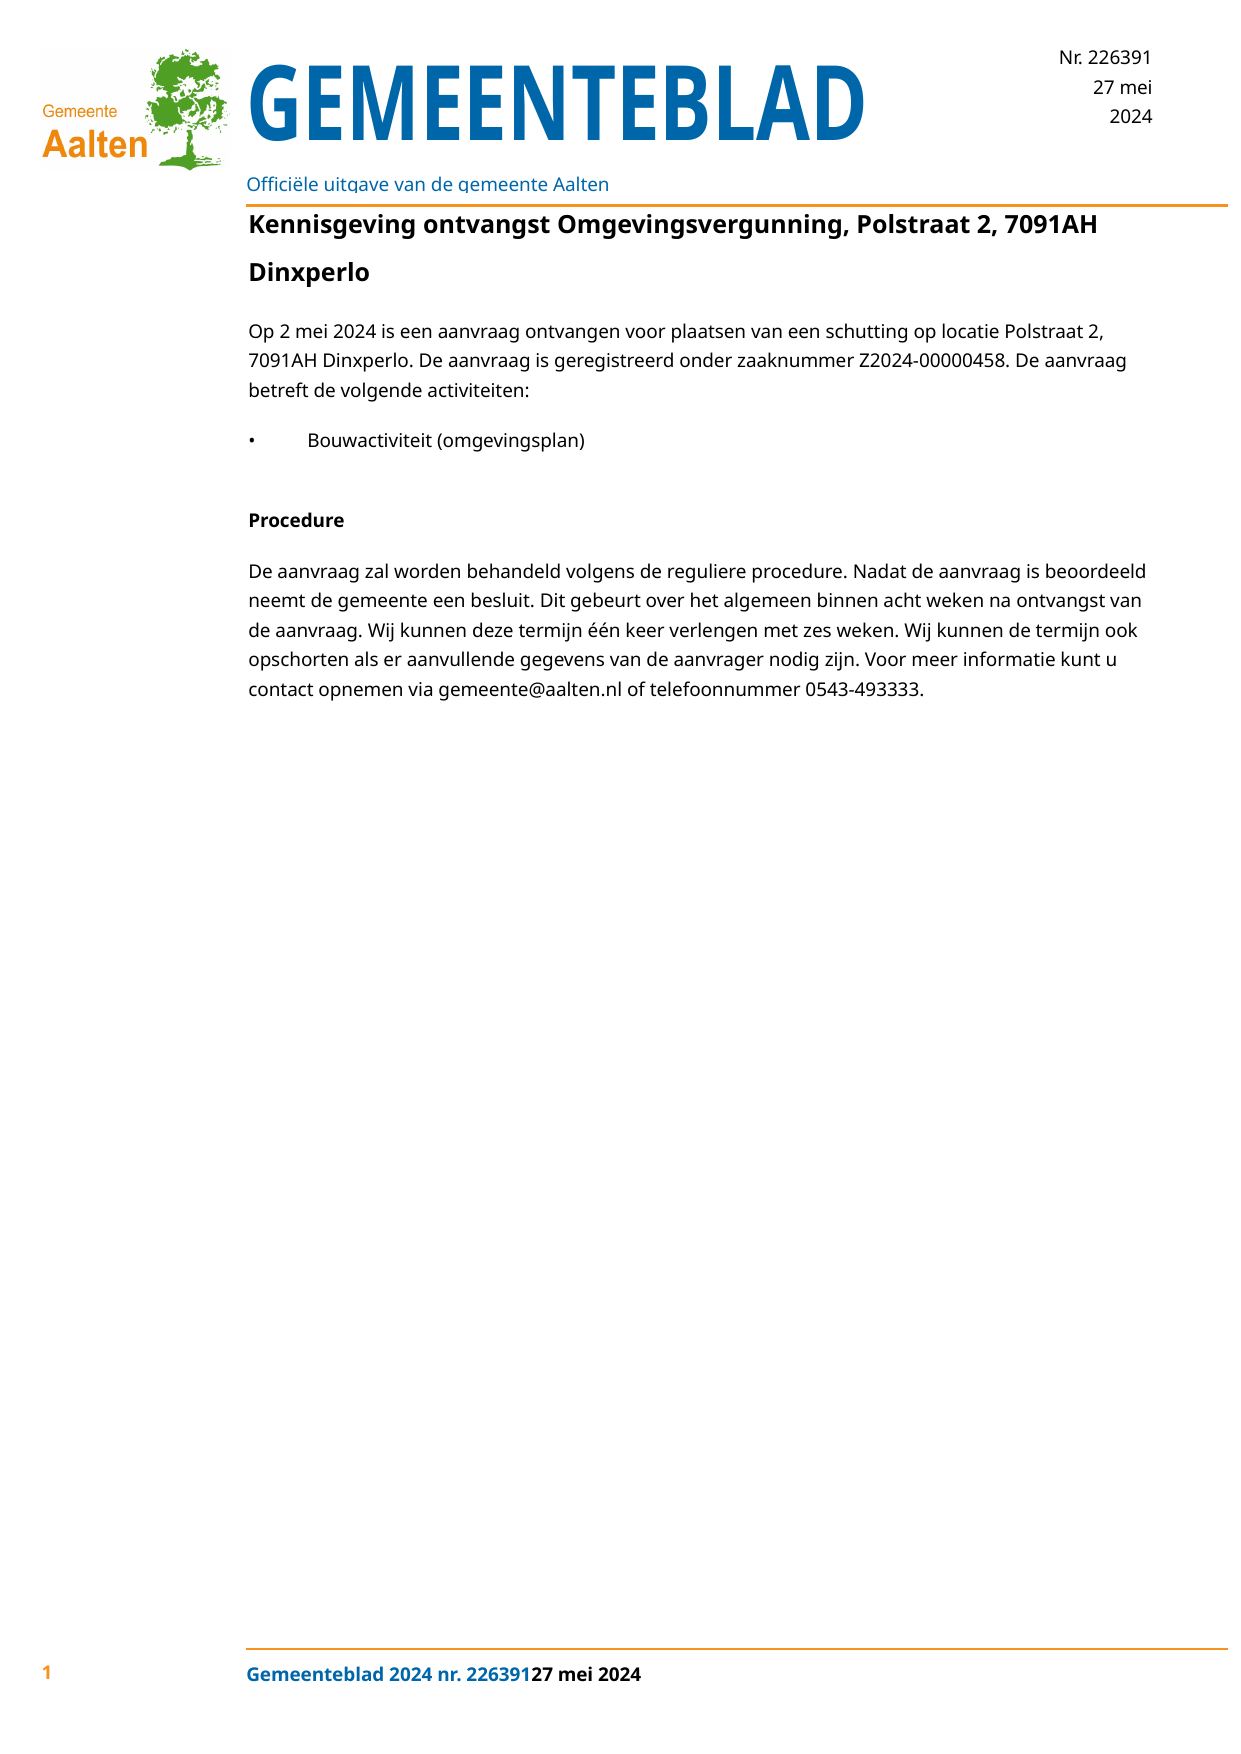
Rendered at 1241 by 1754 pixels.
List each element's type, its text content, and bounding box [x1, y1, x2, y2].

text De aanvraag zal worden behandeld volgens de reguliere procedure. Nadat de aanvraag is beoordeeld neemt de gemeente een besluit. Dit gebeurt over het algemeen binnen acht weken na ontvangst van de aanvraag. Wij kunnen deze termijn één keer verlengen met zes weken. Wij kunnen de termijn ook opschorten als er aanvullende gegevens van de aanvrager nodig zijn. Voor meer informatie kunt u contact opnemen via gemeente@aalten.nl of telefoonnummer 0543-493333. [248, 558, 1152, 702]
list Bouwactiviteit (omgevingsplan) [248, 427, 1152, 453]
text Procedure [248, 507, 1152, 533]
text Kennisgeving ontvangst Omgevingsvergunning, Polstraat 2, 7091AH Dinxperlo [248, 207, 1152, 288]
picture [41, 47, 231, 172]
text Op 2 mei 2024 is een aanvraag ontvangen voor plaatsen van een schutting op locatie Polstraat 2, 7091AH Dinxperlo. De aanvraag is geregistreerd onder zaaknummer Z2024-00000458. De aanvraag betreft de volgende activiteiten: [248, 318, 1152, 403]
